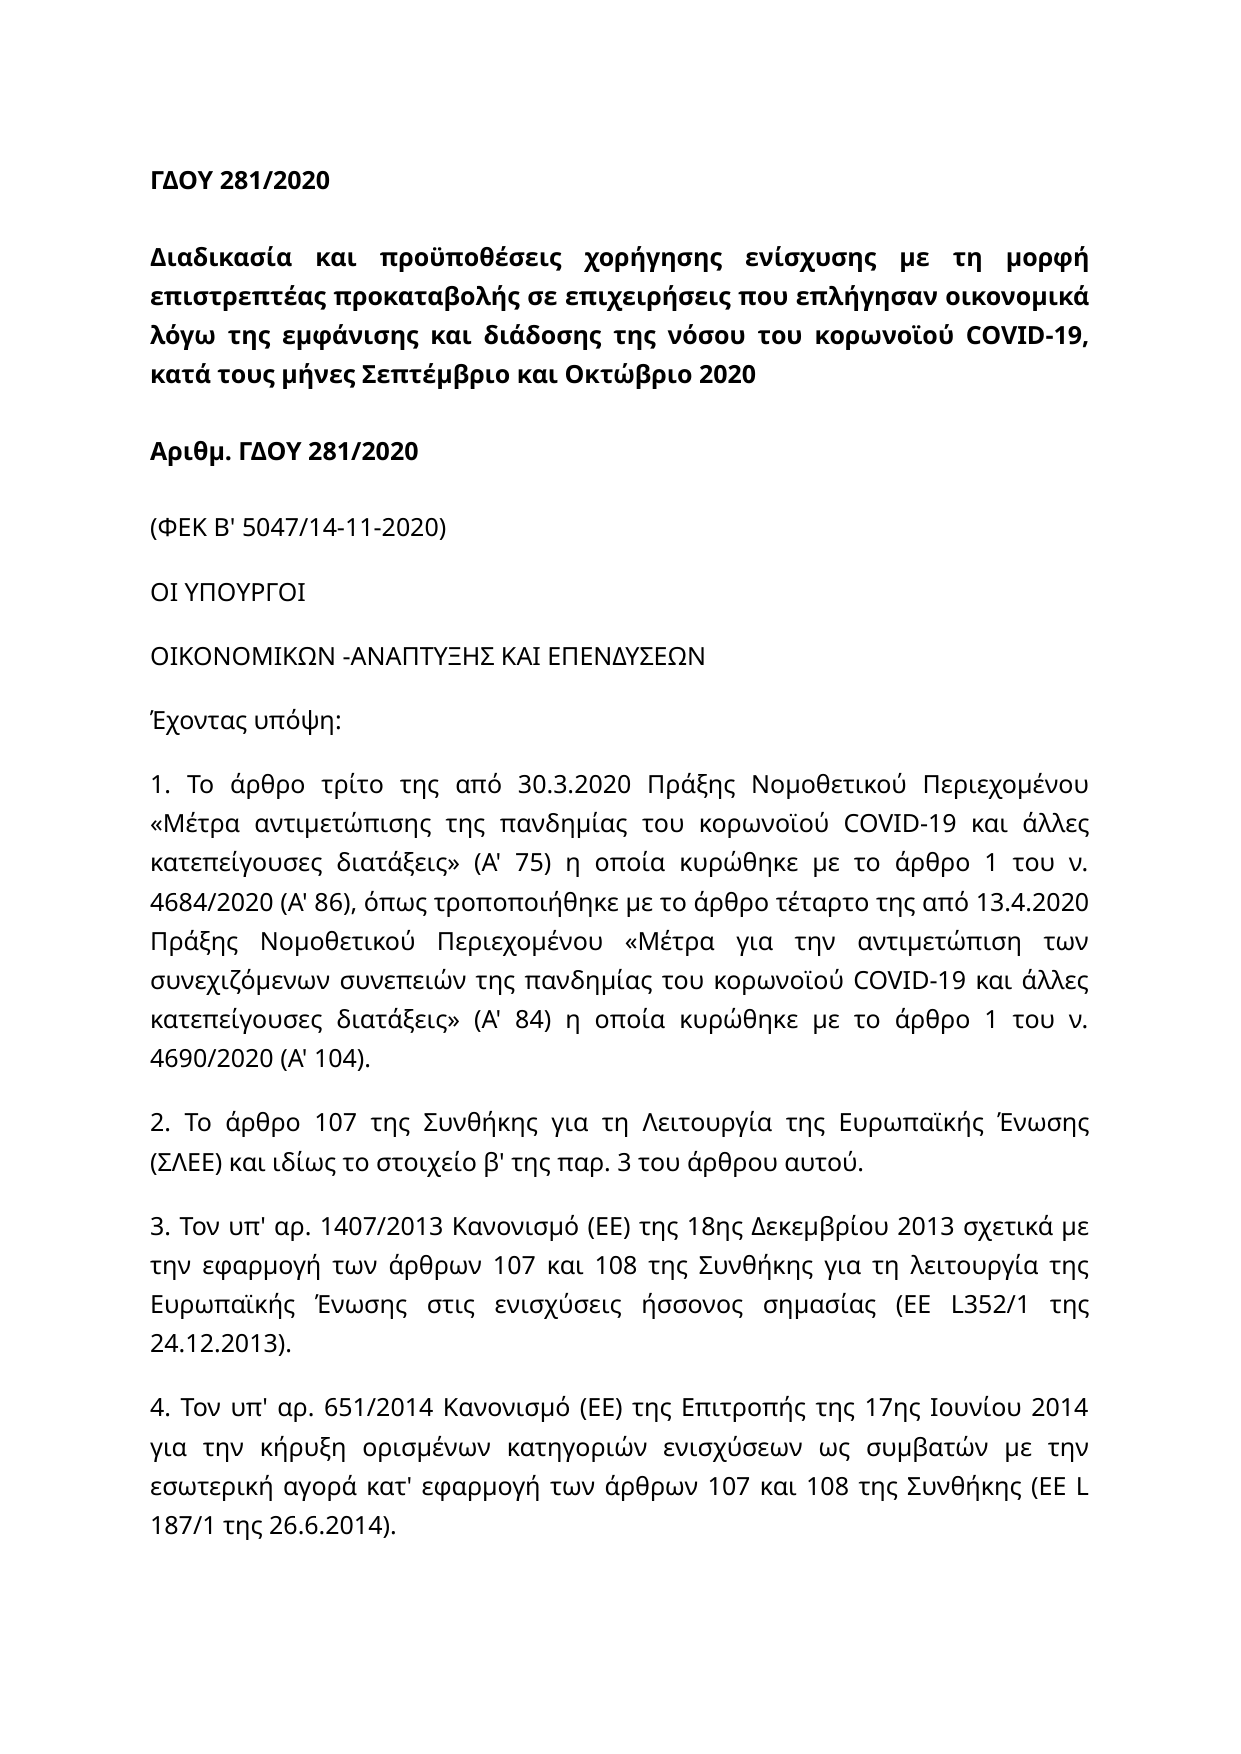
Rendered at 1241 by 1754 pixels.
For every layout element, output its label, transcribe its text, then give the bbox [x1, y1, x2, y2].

text (ΦΕΚ Β' 5047/14-11-2020) [150, 510, 1090, 544]
text Έχοντας υπόψη: [150, 702, 1090, 737]
title Αριθμ. ΓΔΟΥ 281/2020 [150, 433, 1090, 467]
text 2. Το άρθρο 107 της Συνθήκης για τη Λειτουργία της Ευρωπαϊκής Ένωσης (ΣΛΕΕ) και ιδίως το στοιχείο β' της παρ. 3 του άρθρου αυτού. [150, 1105, 1090, 1178]
text ΟΙ ΥΠΟΥΡΓΟΙ [150, 574, 1090, 608]
text 1. Το άρθρο τρίτο της από 30.3.2020 Πράξης Νομοθετικού Περιεχομένου «Μέτρα αντιμετώπισης της πανδημίας του κορωνοϊού COVID-19 και άλλες κατεπείγουσες διατάξεις» (Α' 75) η οποία κυρώθηκε με το άρθρο 1 του ν. 4684/2020 (Α' 86), όπως τροποποιήθηκε με το άρθρο τέταρτο της από 13.4.2020 Πράξης Νομοθετικού Περιεχομένου «Μέτρα για την αντιμετώπιση των συνεχιζόμενων συνεπειών της πανδημίας του κορωνοϊού COVID-19 και άλλες κατεπείγουσες διατάξεις» (Α' 84) η οποία κυρώθηκε με το άρθρο 1 του ν. 4690/2020 (Α' 104). [150, 767, 1090, 1075]
text ΟΙΚΟΝΟΜΙΚΩΝ -ΑΝΑΠΤΥΞΗΣ ΚΑΙ ΕΠΕΝΔΥΣΕΩΝ [150, 638, 1090, 672]
title ΓΔΟΥ 281/2020 [150, 162, 1090, 197]
title Διαδικασία και προϋποθέσεις χορήγησης ενίσχυσης με τη μορφή επιστρεπτέας προκαταβολής σε επιχειρήσεις που επλήγησαν οικονομικά λόγω της εμφάνισης και διάδοσης της νόσου του κορωνοϊού COVID-19, κατά τους μήνες Σεπτέμβριο και Οκτώβριο 2020 [150, 239, 1090, 391]
text 3. Τον υπ' αρ. 1407/2013 Κανονισμό (ΕΕ) της 18ης Δεκεμβρίου 2013 σχετικά με την εφαρμογή των άρθρων 107 και 108 της Συνθήκης για τη λειτουργία της Ευρωπαϊκής Ένωσης στις ενισχύσεις ήσσονος σημασίας (ΕΕ L352/1 της 24.12.2013). [150, 1208, 1090, 1360]
text 4. Τον υπ' αρ. 651/2014 Κανονισμό (ΕΕ) της Επιτροπής της 17ης Ιουνίου 2014 για την κήρυξη ορισμένων κατηγοριών ενισχύσεων ως συμβατών με την εσωτερική αγορά κατ' εφαρμογή των άρθρων 107 και 108 της Συνθήκης (ΕΕ L 187/1 της 26.6.2014). [150, 1390, 1090, 1542]
